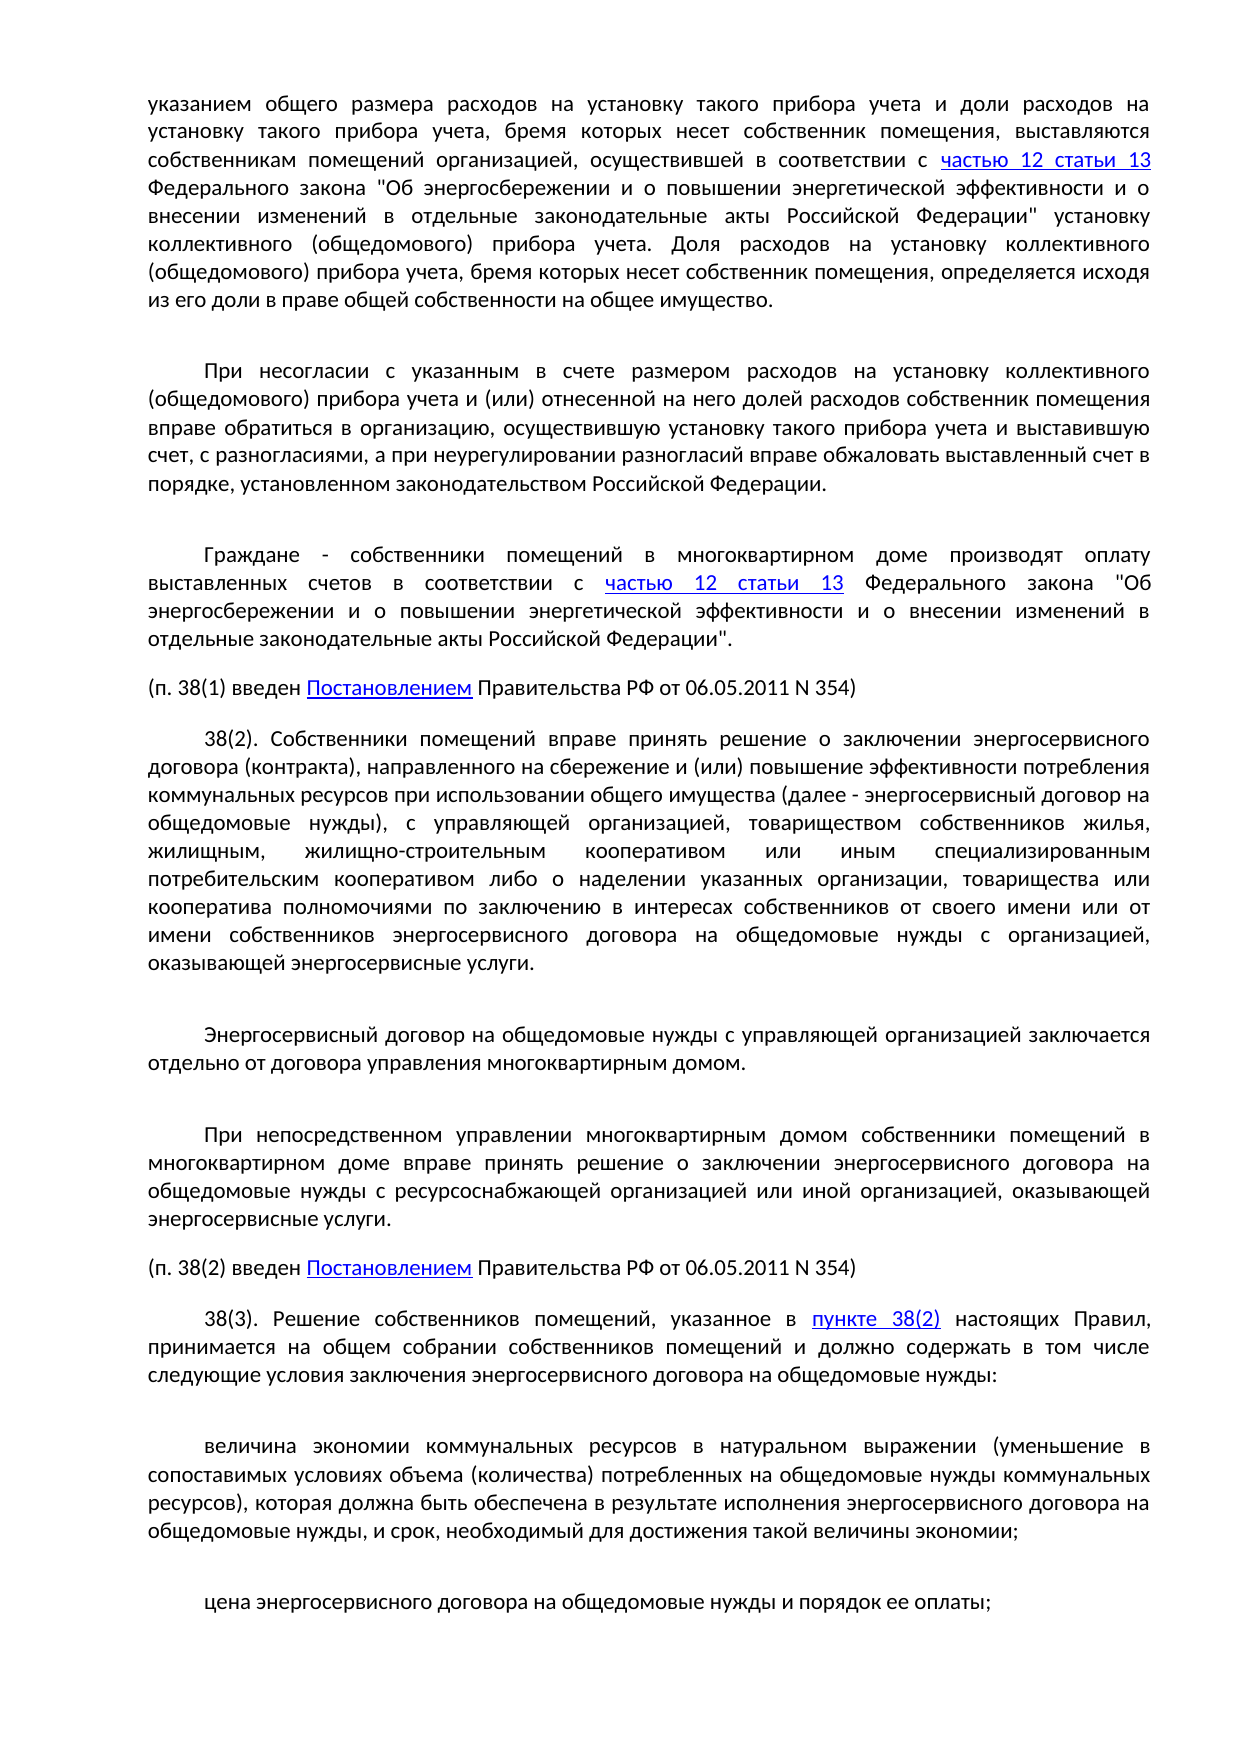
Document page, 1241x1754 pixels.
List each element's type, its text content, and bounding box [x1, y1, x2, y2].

text величина экономии коммунальных ресурсов в натуральном выражении (уменьшение в сопоставимых условиях объема (количества) потребленных на общедомовые нужды коммунальных ресурсов), которая должна быть обеспечена в результате исполнения энергосервисного договора на общедомовые нужды, и срок, необходимый для достижения такой величины экономии; [148, 1432, 1152, 1544]
text При несогласии с указанным в счете размером расходов на установку коллективного (общедомового) прибора учета и (или) отнесенной на него долей расходов собственник помещения вправе обратиться в организацию, осуществившую установку такого прибора учета и выставившую счет, с разногласиями, а при неурегулировании разногласий вправе обжаловать выставленный счет в порядке, установленном законодательством Российской Федерации. [148, 357, 1152, 497]
text 38(2). Собственники помещений вправе принять решение о заключении энергосервисного договора (контракта), направленного на сбережение и (или) повышение эффективности потребления коммунальных ресурсов при использовании общего имущества (далее - энергосервисный договор на общедомовые нужды), с управляющей организацией, товариществом собственников жилья, жилищным, жилищно-строительным кооперативом или иным специализированным потребительским кооперативом либо о наделении указанных организации, товарищества или кооператива полномочиями по заключению в интересах собственников от своего имени или от имени собственников энергосервисного договора на общедомовые нужды с организацией, оказывающей энергосервисные услуги. [148, 724, 1152, 976]
text При непосредственном управлении многоквартирным домом собственники помещений в многоквартирном доме вправе принять решение о заключении энергосервисного договора на общедомовые нужды с ресурсоснабжающей организацией или иной организацией, оказывающей энергосервисные услуги. [148, 1120, 1152, 1232]
text (п. 38(2) введен Постановлением Правительства РФ от 06.05.2011 N 354) [148, 1253, 1152, 1281]
text Граждане - собственники помещений в многоквартирном доме производят оплату выставленных счетов в соответствии с частью 12 статьи 13 Федерального закона "Об энергосбережении и о повышении энергетической эффективности и о внесении изменений в отдельные законодательные акты Российской Федерации". [148, 540, 1152, 652]
text указанием общего размера расходов на установку такого прибора учета и доли расходов на установку такого прибора учета, бремя которых несет собственник помещения, выставляются собственникам помещений организацией, осуществившей в соответствии с частью 12 статьи 13 Федерального закона "Об энергосбережении и о повышении энергетической эффективности и о внесении изменений в отдельные законодательные акты Российской Федерации" установку коллективного (общедомового) прибора учета. Доля расходов на установку коллективного (общедомового) прибора учета, бремя которых несет собственник помещения, определяется исходя из его доли в праве общей собственности на общее имущество. [148, 89, 1152, 313]
text цена энергосервисного договора на общедомовые нужды и порядок ее оплаты; [148, 1587, 1152, 1616]
text (п. 38(1) введен Постановлением Правительства РФ от 06.05.2011 N 354) [148, 673, 1152, 701]
text 38(3). Решение собственников помещений, указанное в пункте 38(2) настоящих Правил, принимается на общем собрании собственников помещений и должно содержать в том числе следующие условия заключения энергосервисного договора на общедомовые нужды: [148, 1304, 1152, 1388]
text Энергосервисный договор на общедомовые нужды с управляющей организацией заключается отдельно от договора управления многоквартирным домом. [148, 1020, 1152, 1076]
